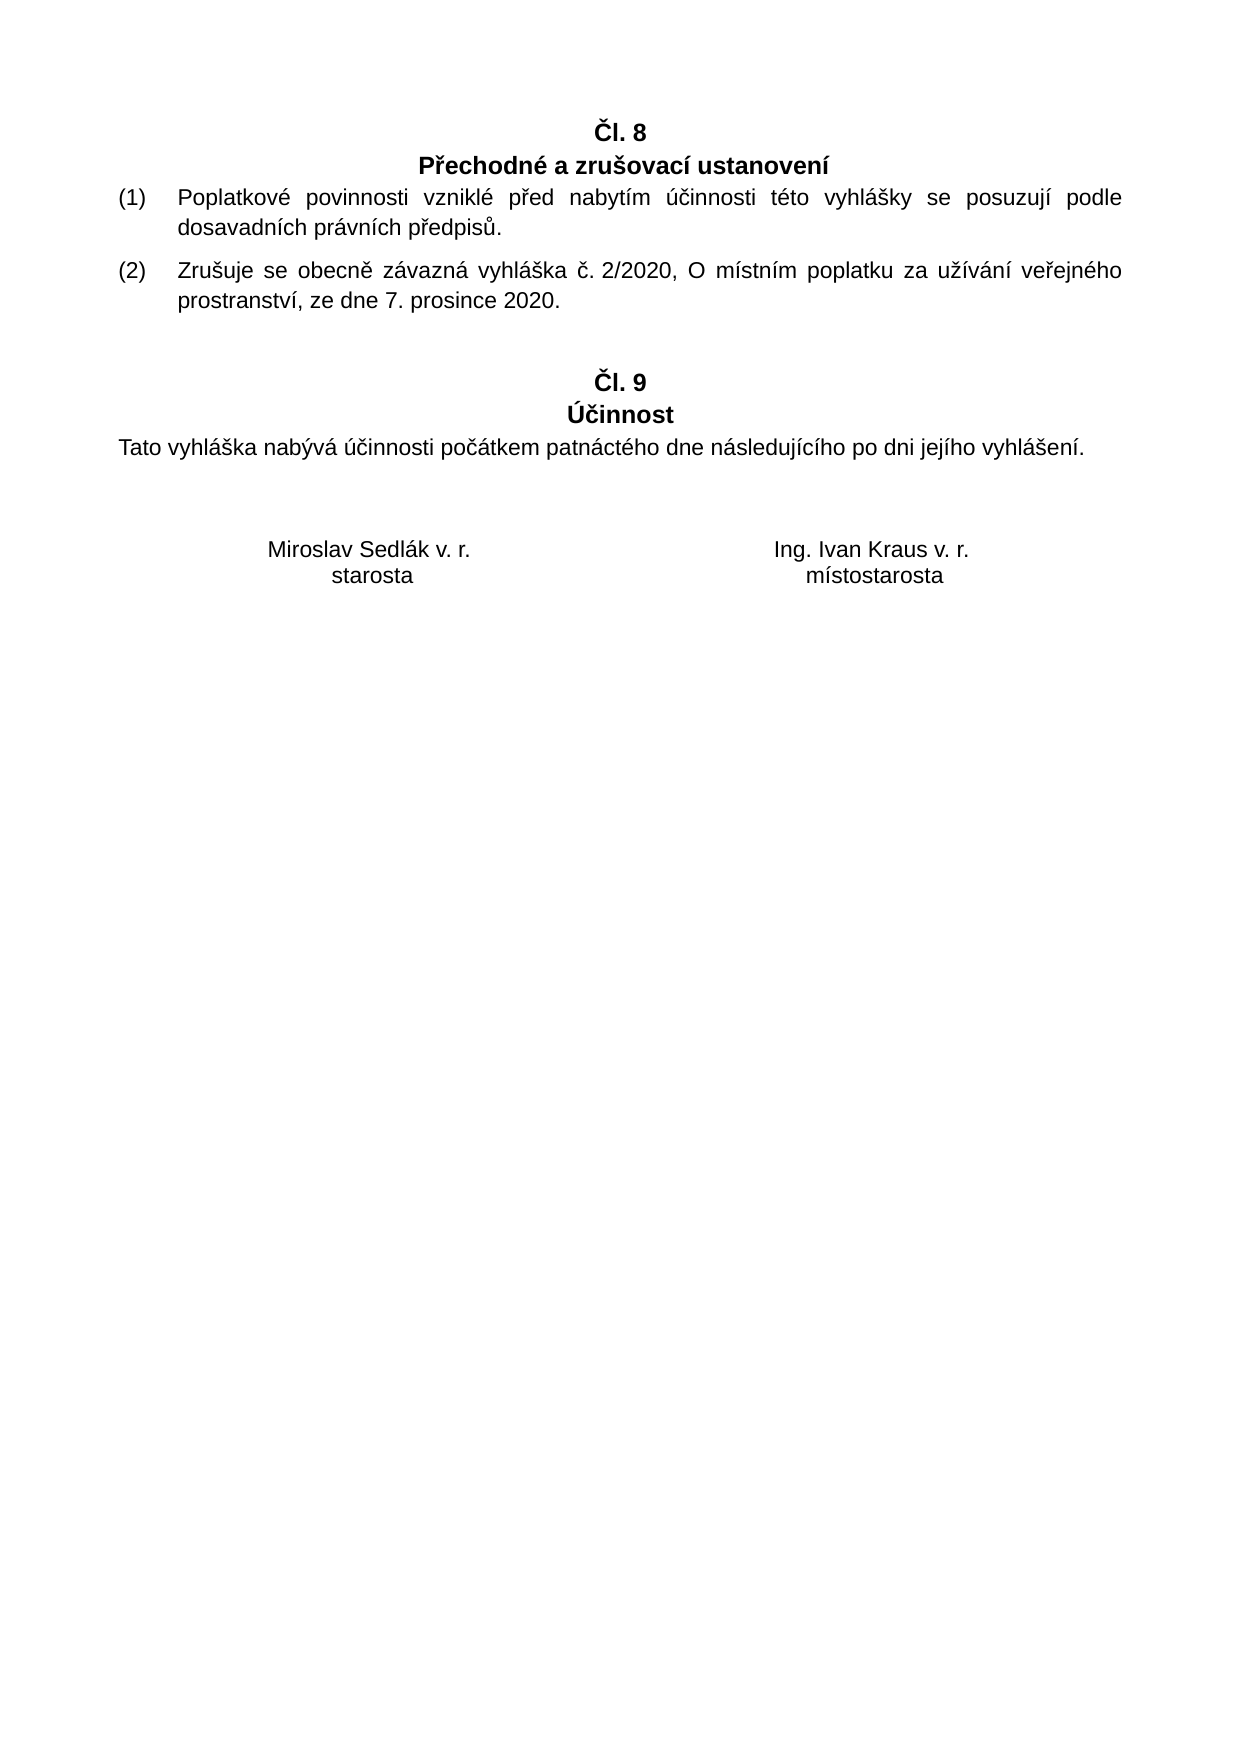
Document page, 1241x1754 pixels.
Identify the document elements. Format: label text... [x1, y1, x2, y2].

subtitle Čl. 8 Přechodné a zrušovací ustanovení [118, 118, 1122, 180]
table_cell [620, 594, 1122, 712]
list Poplatkové povinnosti vzniklé před nabytím účinnosti této vyhlášky se posuzují podle dosavadních právních předpisů. [118, 184, 1122, 241]
text Tato vyhláška nabývá účinnosti počátkem patnáctého dne následujícího po dni jejího vyhlášení. [118, 433, 1122, 460]
list Zrušuje se obecně závazná vyhláška č. 2/2020, O místním poplatku za užívání veřejného prostranství, ze dne 7. prosince 2020. [118, 257, 1122, 314]
table_cell [118, 594, 620, 712]
subtitle Čl. 9 Účinnost [118, 367, 1122, 429]
table_header Miroslav Sedlák v. r. starosta [118, 476, 620, 594]
table_header Ing. Ivan Kraus v. r. místostarosta [620, 476, 1122, 594]
